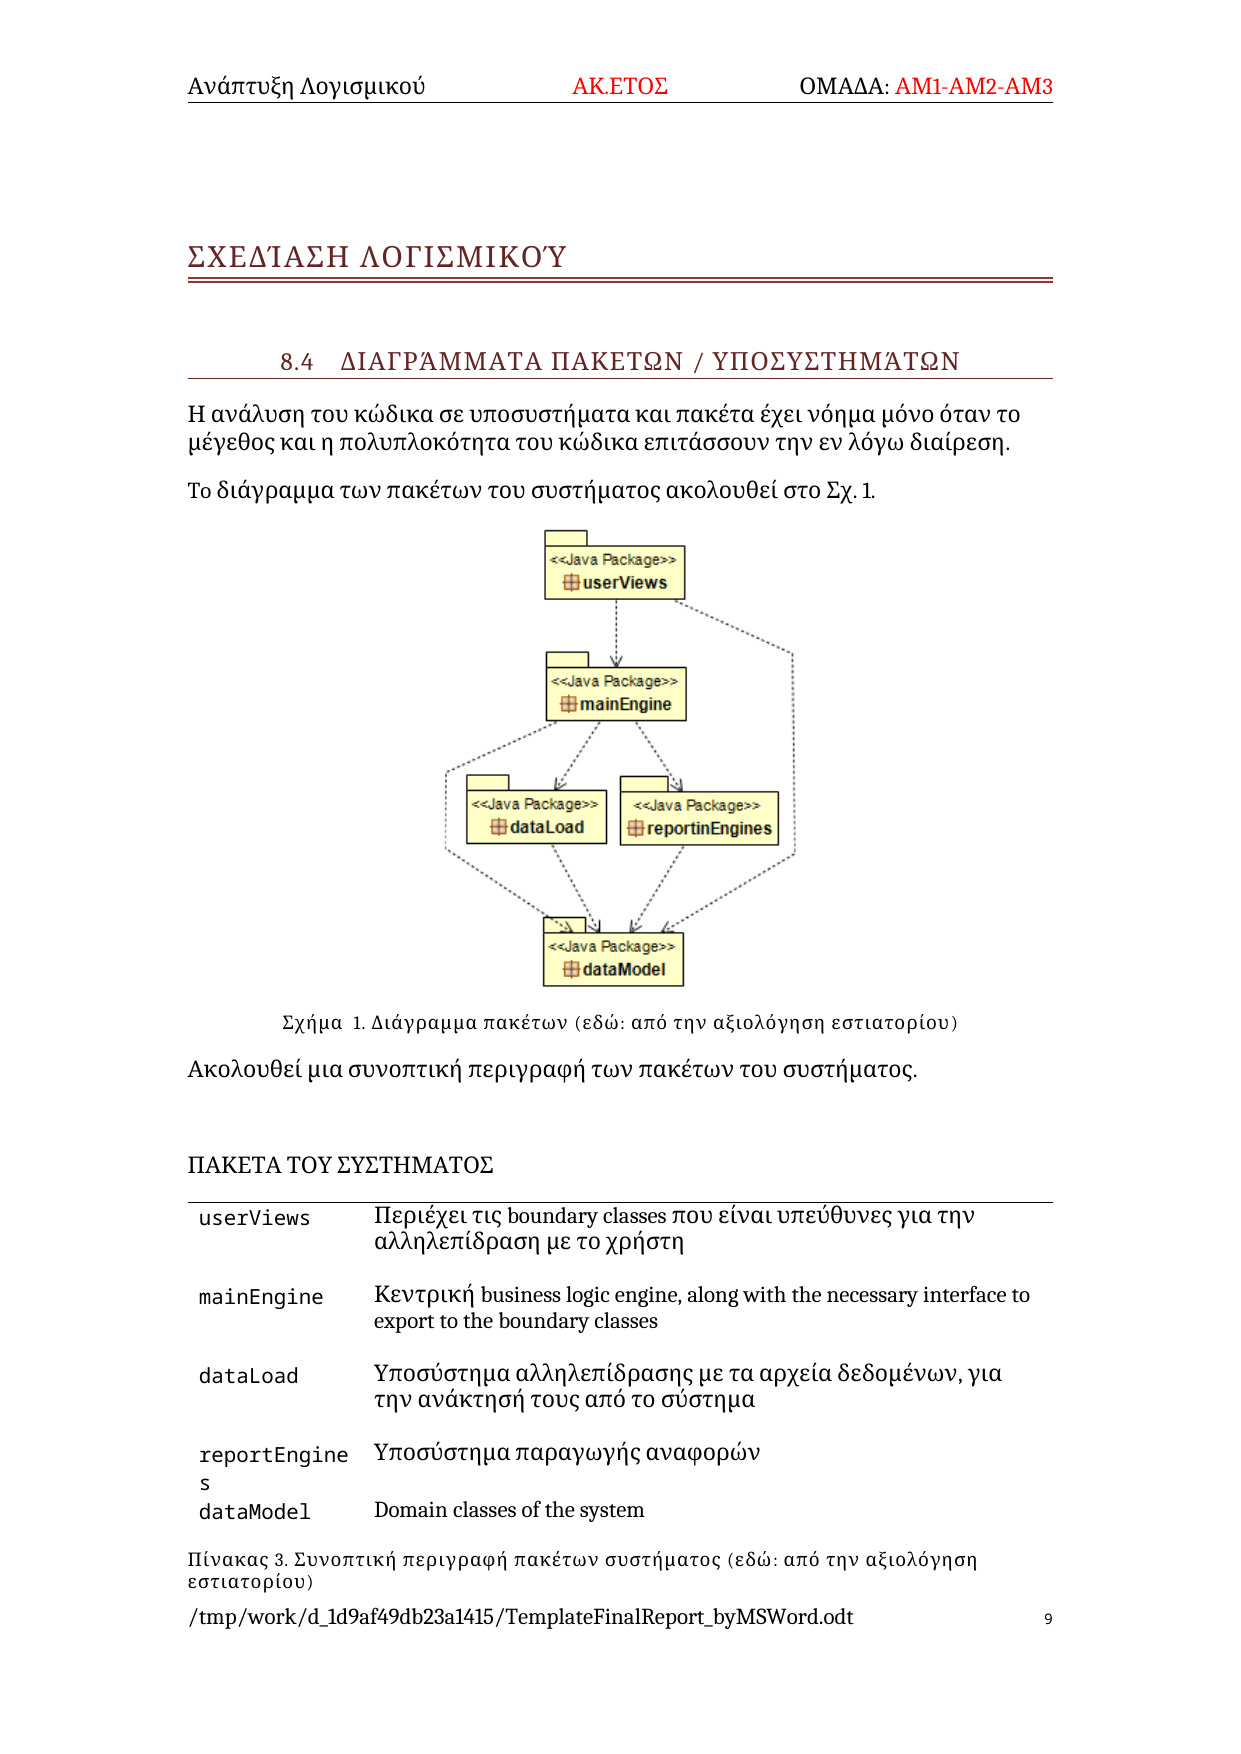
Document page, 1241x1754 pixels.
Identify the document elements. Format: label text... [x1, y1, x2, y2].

table_cell dataLoad [188, 1361, 363, 1440]
subtitle Σχεδίαση Λογισμικού [187, 242, 1053, 283]
text To διάγραμμα των πακέτων του συστήματος ακολουθεί στο Σχ. 1. [187, 478, 1053, 504]
table_cell Υποσύστημα παραγωγής αναφορών [363, 1440, 1053, 1497]
text Ακολουθεί μια συνοπτική περιγραφή των πακέτων του συστήματος. [187, 1056, 1053, 1083]
table_cell Υποσύστημα αλληλεπίδρασης με τα αρχεία δεδομένων, για την ανάκτησή τους από το σύστημα [363, 1361, 1053, 1440]
subtitle Διαγράμματα ΠΑΚΕΤΩΝ / υποσυστημάτων [187, 348, 1053, 379]
table_cell mainEngine [188, 1282, 363, 1361]
table_cell Κεντρική business logic engine, along with the necessary interface to export to the boundary classes [363, 1282, 1053, 1361]
table_header Περιέχει τις boundary classes που είναι υπεύθυνες για την αλληλεπίδραση με το χρήστη [363, 1203, 1053, 1282]
text ΠΑΚΕΤΑ ΤΟΥ ΣΥΣΤΗΜΑΤΟΣ [187, 1153, 1053, 1179]
text Σχήμα 1. Διάγραμμα πακέτων (εδώ: από την αξιολόγηση εστιατορίου) [187, 1013, 1053, 1034]
text Πίνακας 3. Συνοπτική περιγραφή πακέτων συστήματος (εδώ: από την αξιολόγηση εστιατορίου) [187, 1549, 1053, 1594]
table_header userViews [188, 1203, 363, 1282]
table_cell reportEngines [188, 1440, 363, 1497]
text Η ανάλυση του κώδικα σε υποσυστήματα και πακέτα έχει νόημα μόνο όταν το μέγεθος και η πολυπλοκότητα του κώδικα επιτάσσουν την εν λόγω διαίρεση. [187, 402, 1053, 456]
table_cell Domain classes of the system [363, 1497, 1053, 1549]
table_cell dataModel [188, 1497, 363, 1549]
